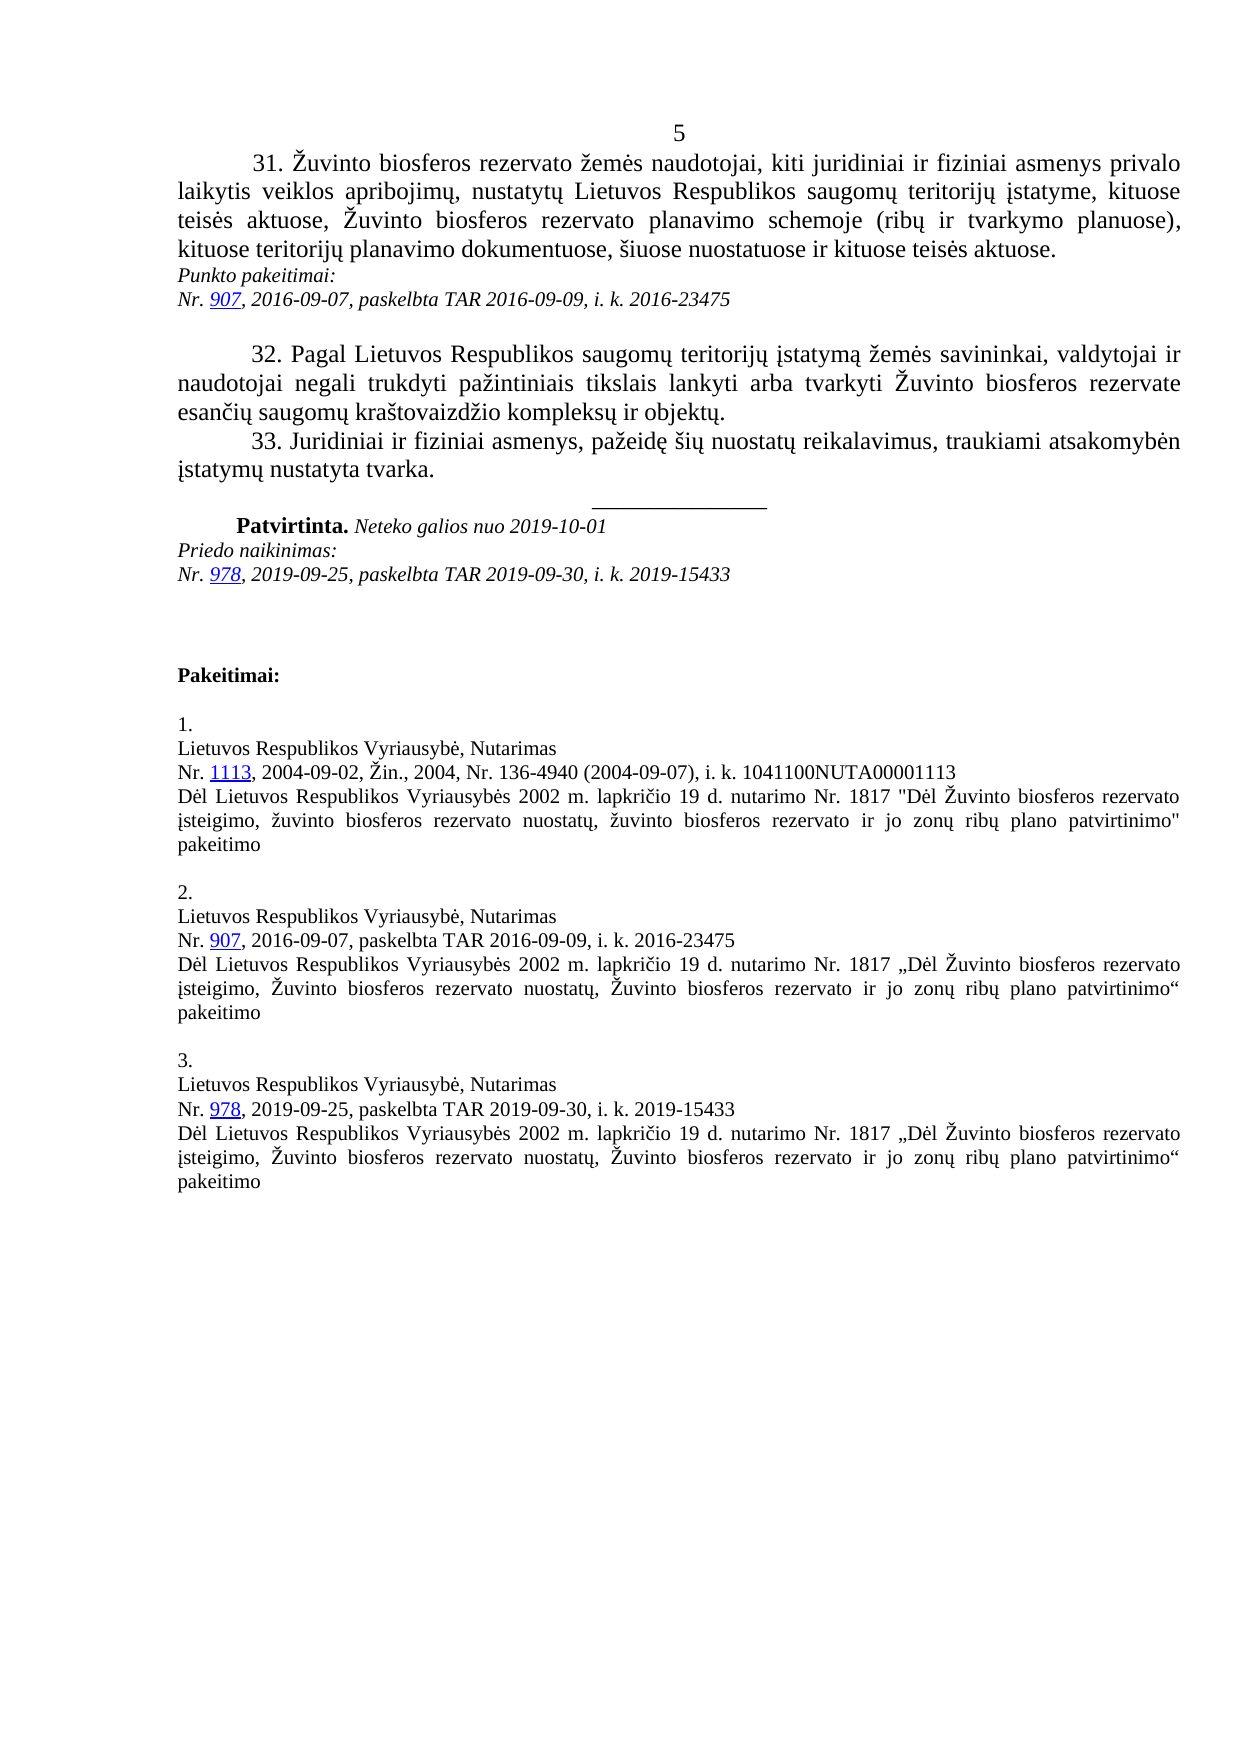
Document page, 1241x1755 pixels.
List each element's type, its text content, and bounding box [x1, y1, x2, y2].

text Nr. 907, 2016-09-07, paskelbta TAR 2016-09-09, i. k. 2016-23475 [177, 287, 1181, 311]
text Dėl Lietuvos Respublikos Vyriausybės 2002 m. lapkričio 19 d. nutarimo Nr. 1817 "Dėl Žuvinto biosferos rezervato įsteigimo, žuvinto biosferos rezervato nuostatų, žuvinto biosferos rezervato ir jo zonų ribų plano patvirtinimo" pakeitimo [177, 784, 1181, 856]
text 2. [177, 880, 1181, 904]
text Lietuvos Respublikos Vyriausybė, Nutarimas [177, 1072, 1181, 1096]
text Pakeitimai: [177, 663, 1181, 687]
text Lietuvos Respublikos Vyriausybė, Nutarimas [177, 904, 1181, 928]
text ______________ [177, 483, 1181, 512]
text Dėl Lietuvos Respublikos Vyriausybės 2002 m. lapkričio 19 d. nutarimo Nr. 1817 „Dėl Žuvinto biosferos rezervato įsteigimo, Žuvinto biosferos rezervato nuostatų, Žuvinto biosferos rezervato ir jo zonų ribų plano patvirtinimo“ pakeitimo [177, 1121, 1181, 1193]
text Lietuvos Respublikos Vyriausybė, Nutarimas [177, 736, 1181, 759]
text 32. Pagal Lietuvos Respublikos saugomų teritorijų įstatymą žemės savininkai, valdytojai ir naudotojai negali trukdyti pažintiniais tikslais lankyti arba tvarkyti Žuvinto biosferos rezervate esančių saugomų kraštovaizdžio kompleksų ir objektų. [177, 339, 1181, 426]
text Nr. 978, 2019-09-25, paskelbta TAR 2019-09-30, i. k. 2019-15433 [177, 562, 1181, 586]
text Nr. 1113, 2004-09-02, Žin., 2004, Nr. 136-4940 (2004-09-07), i. k. 1041100NUTA00001113 [177, 759, 1181, 784]
text 31. Žuvinto biosferos rezervato žemės naudotojai, kiti juridiniai ir fiziniai asmenys privalo laikytis veiklos apribojimų, nustatytų Lietuvos Respublikos saugomų teritorijų įstatyme, kituose teisės aktuose, Žuvinto biosferos rezervato planavimo schemoje (ribų ir tvarkymo planuose), kituose teritorijų planavimo dokumentuose, šiuose nuostatuose ir kituose teisės aktuose. [177, 148, 1181, 263]
text 1. [177, 711, 1181, 736]
text Nr. 907, 2016-09-07, paskelbta TAR 2016-09-09, i. k. 2016-23475 [177, 928, 1181, 952]
text Patvirtinta. Neteko galios nuo 2019-10-01 [177, 512, 1181, 538]
text 3. [177, 1048, 1181, 1072]
text Priedo naikinimas: [177, 538, 1181, 562]
text Dėl Lietuvos Respublikos Vyriausybės 2002 m. lapkričio 19 d. nutarimo Nr. 1817 „Dėl Žuvinto biosferos rezervato įsteigimo, Žuvinto biosferos rezervato nuostatų, Žuvinto biosferos rezervato ir jo zonų ribų plano patvirtinimo“ pakeitimo [177, 952, 1181, 1024]
text Nr. 978, 2019-09-25, paskelbta TAR 2019-09-30, i. k. 2019-15433 [177, 1096, 1181, 1121]
text Punkto pakeitimai: [177, 263, 1181, 287]
text 33. Juridiniai ir fiziniai asmenys, pažeidę šių nuostatų reikalavimus, traukiami atsakomybėn įstatymų nustatyta tvarka. [177, 426, 1181, 483]
